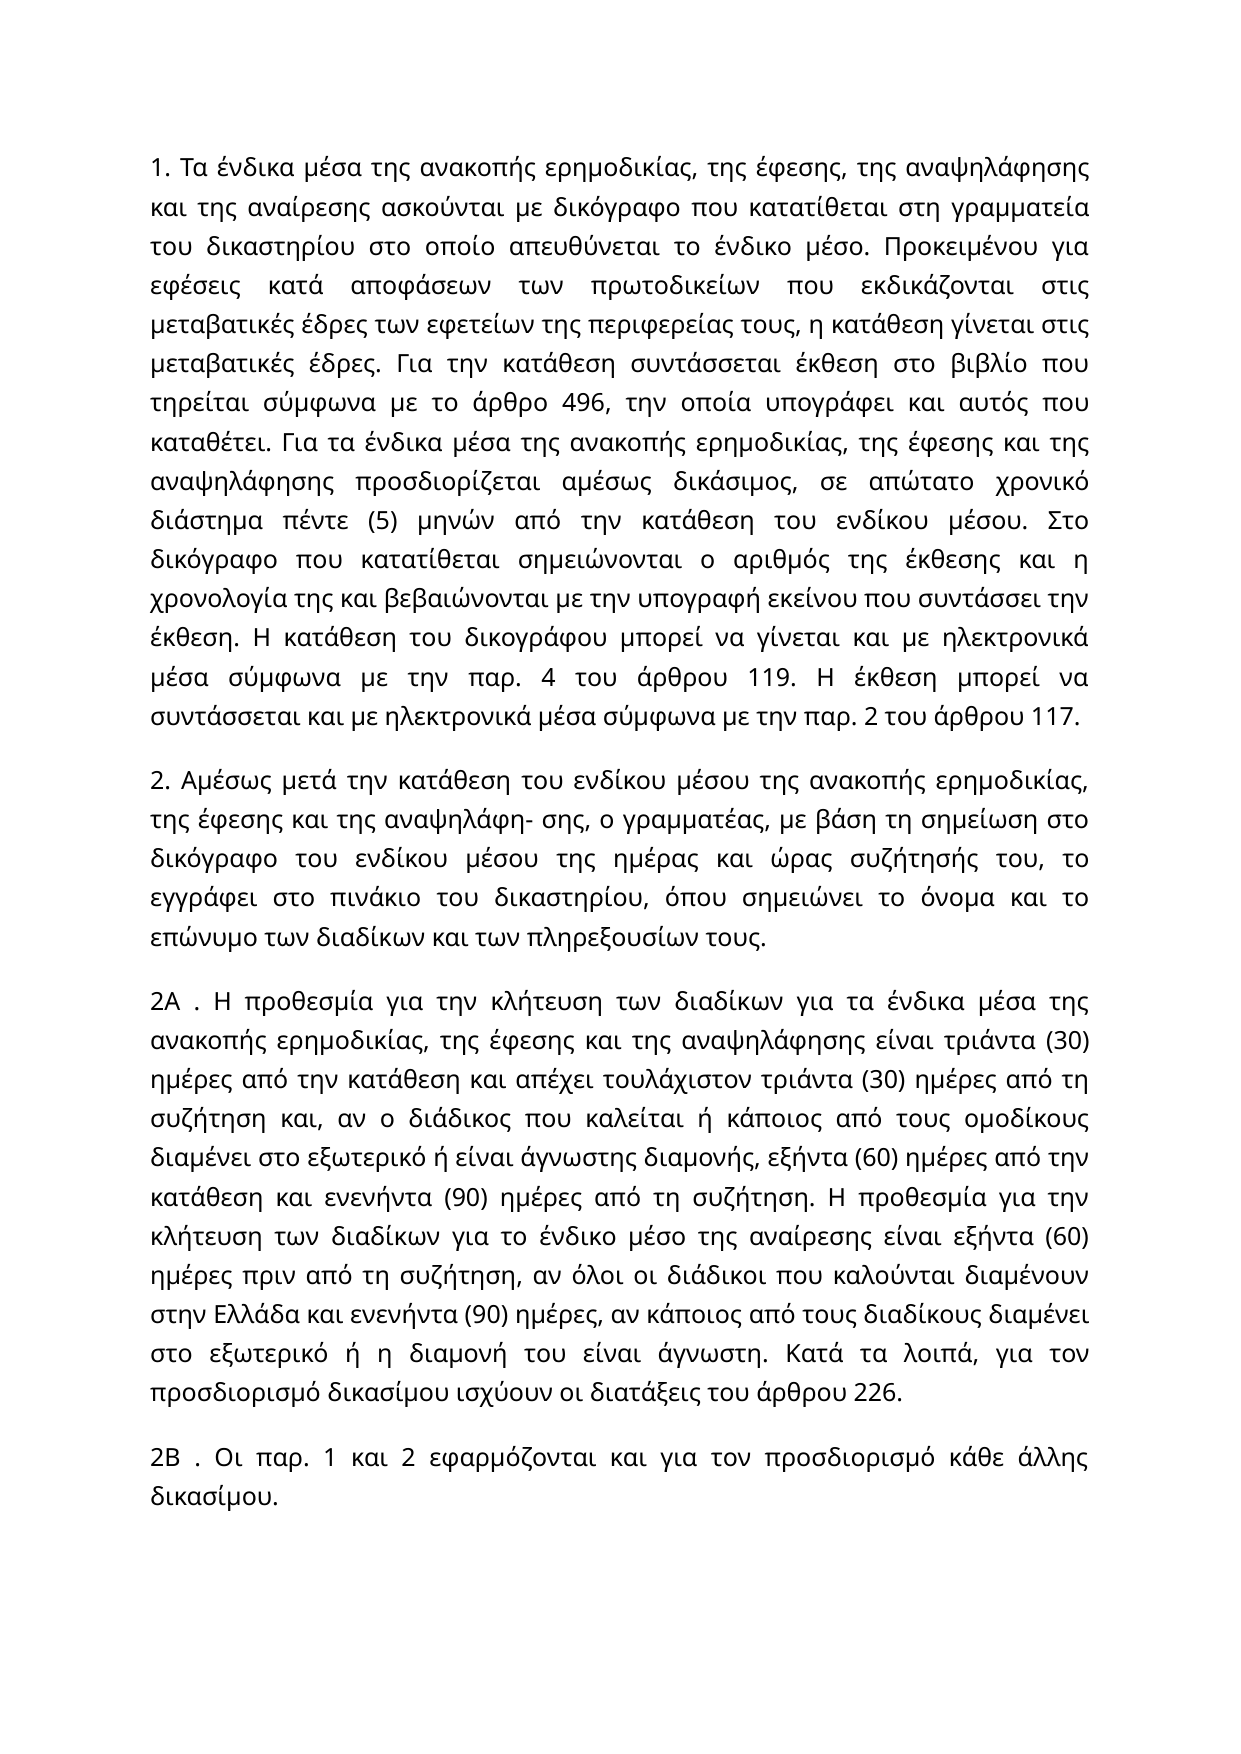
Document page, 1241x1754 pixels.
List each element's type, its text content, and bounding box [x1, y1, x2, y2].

text 1. Τα ένδικα μέσα της ανακοπής ερημοδικίας, της έφεσης, της αναψηλάφησης και της αναίρεσης ασκούνται με δικόγραφο που κατατίθεται στη γραμματεία του δικαστηρίου στο οποίο απευθύνεται το ένδικο μέσο. Προκειμένου για εφέσεις κατά αποφάσεων των πρωτοδικείων που εκδικάζονται στις μεταβατικές έδρες των εφετείων της περιφερείας τους, η κατάθεση γίνεται στις μεταβατικές έδρες. Για την κατάθεση συντάσσεται έκθεση στο βιβλίο που τηρείται σύμφωνα με το άρθρο 496, την οποία υπογράφει και αυτός που καταθέτει. Για τα ένδικα μέσα της ανακοπής ερημοδικίας, της έφεσης και της αναψηλάφησης προσδιορίζεται αμέσως δικάσιμος, σε απώτατο χρονικό διάστημα πέντε (5) μηνών από την κατάθεση του ενδίκου μέσου. Στο δικόγραφο που κατατίθεται σημειώνονται ο αριθμός της έκθεσης και η χρονολογία της και βεβαιώνονται με την υπογραφή εκείνου που συντάσσει την έκθεση. Η κατάθεση του δικογράφου μπορεί να γίνεται και με ηλεκτρονικά μέσα σύμφωνα με την παρ. 4 του άρθρου 119. Η έκθεση μπορεί να συντάσσεται και με ηλεκτρονικά μέσα σύμφωνα με την παρ. 2 του άρθρου 117. [150, 150, 1090, 732]
text 2. Αμέσως μετά την κατάθεση του ενδίκου μέσου της ανακοπής ερημοδικίας, της έφεσης και της αναψηλάφη- σης, ο γραμματέας, με βάση τη σημείωση στο δικόγραφο του ενδίκου μέσου της ημέρας και ώρας συζήτησής του, το εγγράφει στο πινάκιο του δικαστηρίου, όπου σημειώνει το όνομα και το επώνυμο των διαδίκων και των πληρεξουσίων τους. [150, 762, 1090, 953]
text 2Β . Οι παρ. 1 και 2 εφαρμόζονται και για τον προσδιορισμό κάθε άλλης δικασίμου. [150, 1439, 1090, 1512]
text 2Α . Η προθεσμία για την κλήτευση των διαδίκων για τα ένδικα μέσα της ανακοπής ερημοδικίας, της έφεσης και της αναψηλάφησης είναι τριάντα (30) ημέρες από την κατάθεση και απέχει τουλάχιστον τριάντα (30) ημέρες από τη συζήτηση και, αν ο διάδικος που καλείται ή κάποιος από τους ομοδίκους διαμένει στο εξωτερικό ή είναι άγνωστης διαμονής, εξήντα (60) ημέρες από την κατάθεση και ενενήντα (90) ημέρες από τη συζήτηση. Η προθεσμία για την κλήτευση των διαδίκων για το ένδικο μέσο της αναίρεσης είναι εξήντα (60) ημέρες πριν από τη συζήτηση, αν όλοι οι διάδικοι που καλούνται διαμένουν στην Ελλάδα και ενενήντα (90) ημέρες, αν κάποιος από τους διαδίκους διαμένει στο εξωτερικό ή η διαμονή του είναι άγνωστη. Κατά τα λοιπά, για τον προσδιορισμό δικασίμου ισχύουν οι διατάξεις του άρθρου 226. [150, 983, 1090, 1409]
